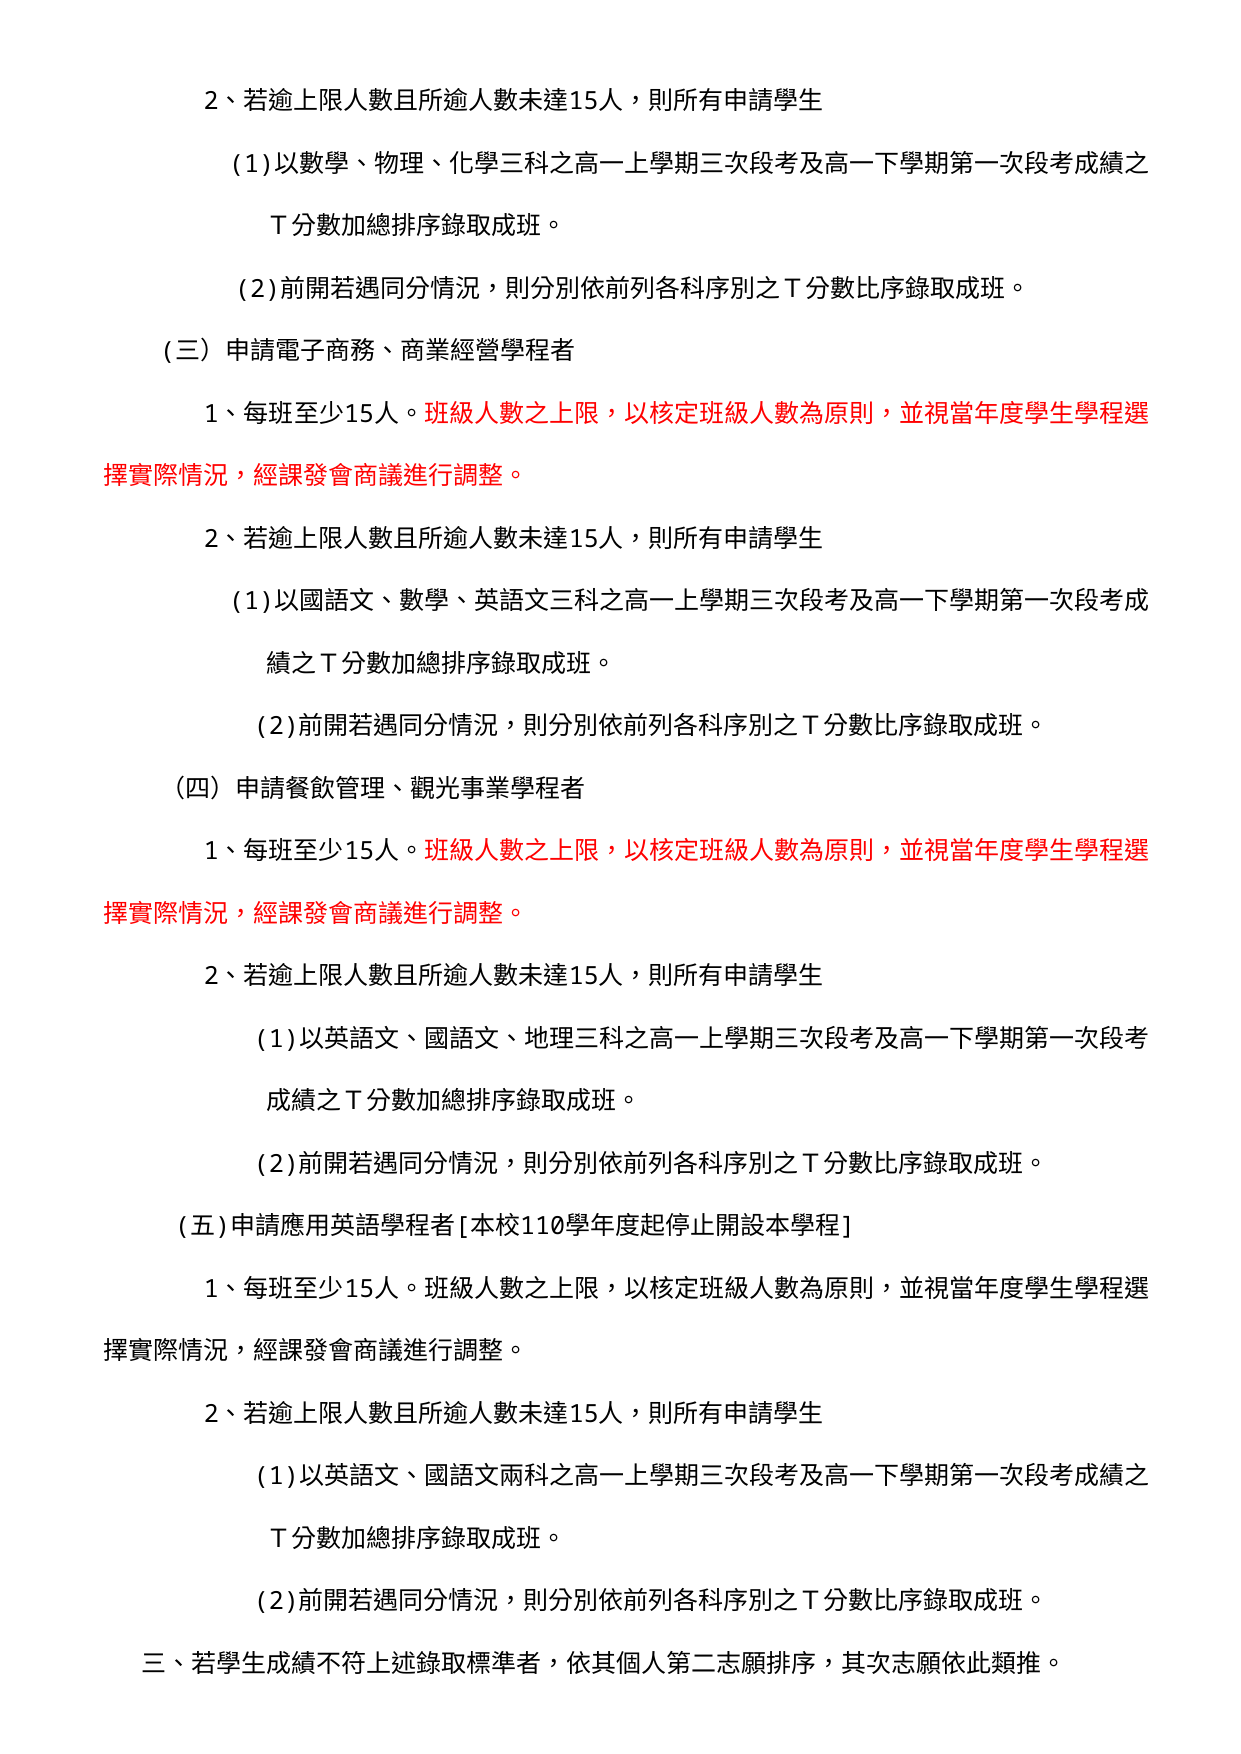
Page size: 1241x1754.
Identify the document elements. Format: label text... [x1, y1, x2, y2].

text （四）申請餐飲管理、觀光事業學程者 [103, 744, 1152, 807]
text 1、每班至少15人。班級人數之上限，以核定班級人數為原則，並視當年度學生學程選擇實際情況，經課發會商議進行調整。 [103, 369, 1152, 494]
text (1)以英語文、國語文、地理三科之高一上學期三次段考及高一下學期第一次段考成績之Ｔ分數加總排序錄取成班。 [103, 994, 1152, 1119]
text (三）申請電子商務、商業經營學程者 [103, 307, 1152, 369]
text 三、若學生成績不符上述錄取標準者，依其個人第二志願排序，其次志願依此類推。 [103, 1619, 1152, 1682]
text (五)申請應用英語學程者[本校110學年度起停止開設本學程] [103, 1182, 1152, 1244]
text (2)前開若遇同分情況，則分別依前列各科序別之Ｔ分數比序錄取成班。 [103, 1119, 1152, 1182]
text (2)前開若遇同分情況，則分別依前列各科序別之Ｔ分數比序錄取成班。 [103, 244, 1152, 307]
text (1)以國語文、數學、英語文三科之高一上學期三次段考及高一下學期第一次段考成績之Ｔ分數加總排序錄取成班。 [103, 557, 1152, 682]
text 2、若逾上限人數且所逾人數未達15人，則所有申請學生 [103, 57, 1152, 119]
text 1、每班至少15人。班級人數之上限，以核定班級人數為原則，並視當年度學生學程選擇實際情況，經課發會商議進行調整。 [103, 807, 1152, 932]
text 2、若逾上限人數且所逾人數未達15人，則所有申請學生 [103, 1369, 1152, 1432]
text (2)前開若遇同分情況，則分別依前列各科序別之Ｔ分數比序錄取成班。 [103, 1557, 1152, 1619]
text 1、每班至少15人。班級人數之上限，以核定班級人數為原則，並視當年度學生學程選擇實際情況，經課發會商議進行調整。 [103, 1244, 1152, 1369]
text (1)以數學、物理、化學三科之高一上學期三次段考及高一下學期第一次段考成績之Ｔ分數加總排序錄取成班。 [103, 119, 1152, 244]
text 2、若逾上限人數且所逾人數未達15人，則所有申請學生 [103, 932, 1152, 994]
text 2、若逾上限人數且所逾人數未達15人，則所有申請學生 [103, 494, 1152, 557]
text (1)以英語文、國語文兩科之高一上學期三次段考及高一下學期第一次段考成績之Ｔ分數加總排序錄取成班。 [103, 1432, 1152, 1557]
text (2)前開若遇同分情況，則分別依前列各科序別之Ｔ分數比序錄取成班。 [103, 682, 1152, 744]
